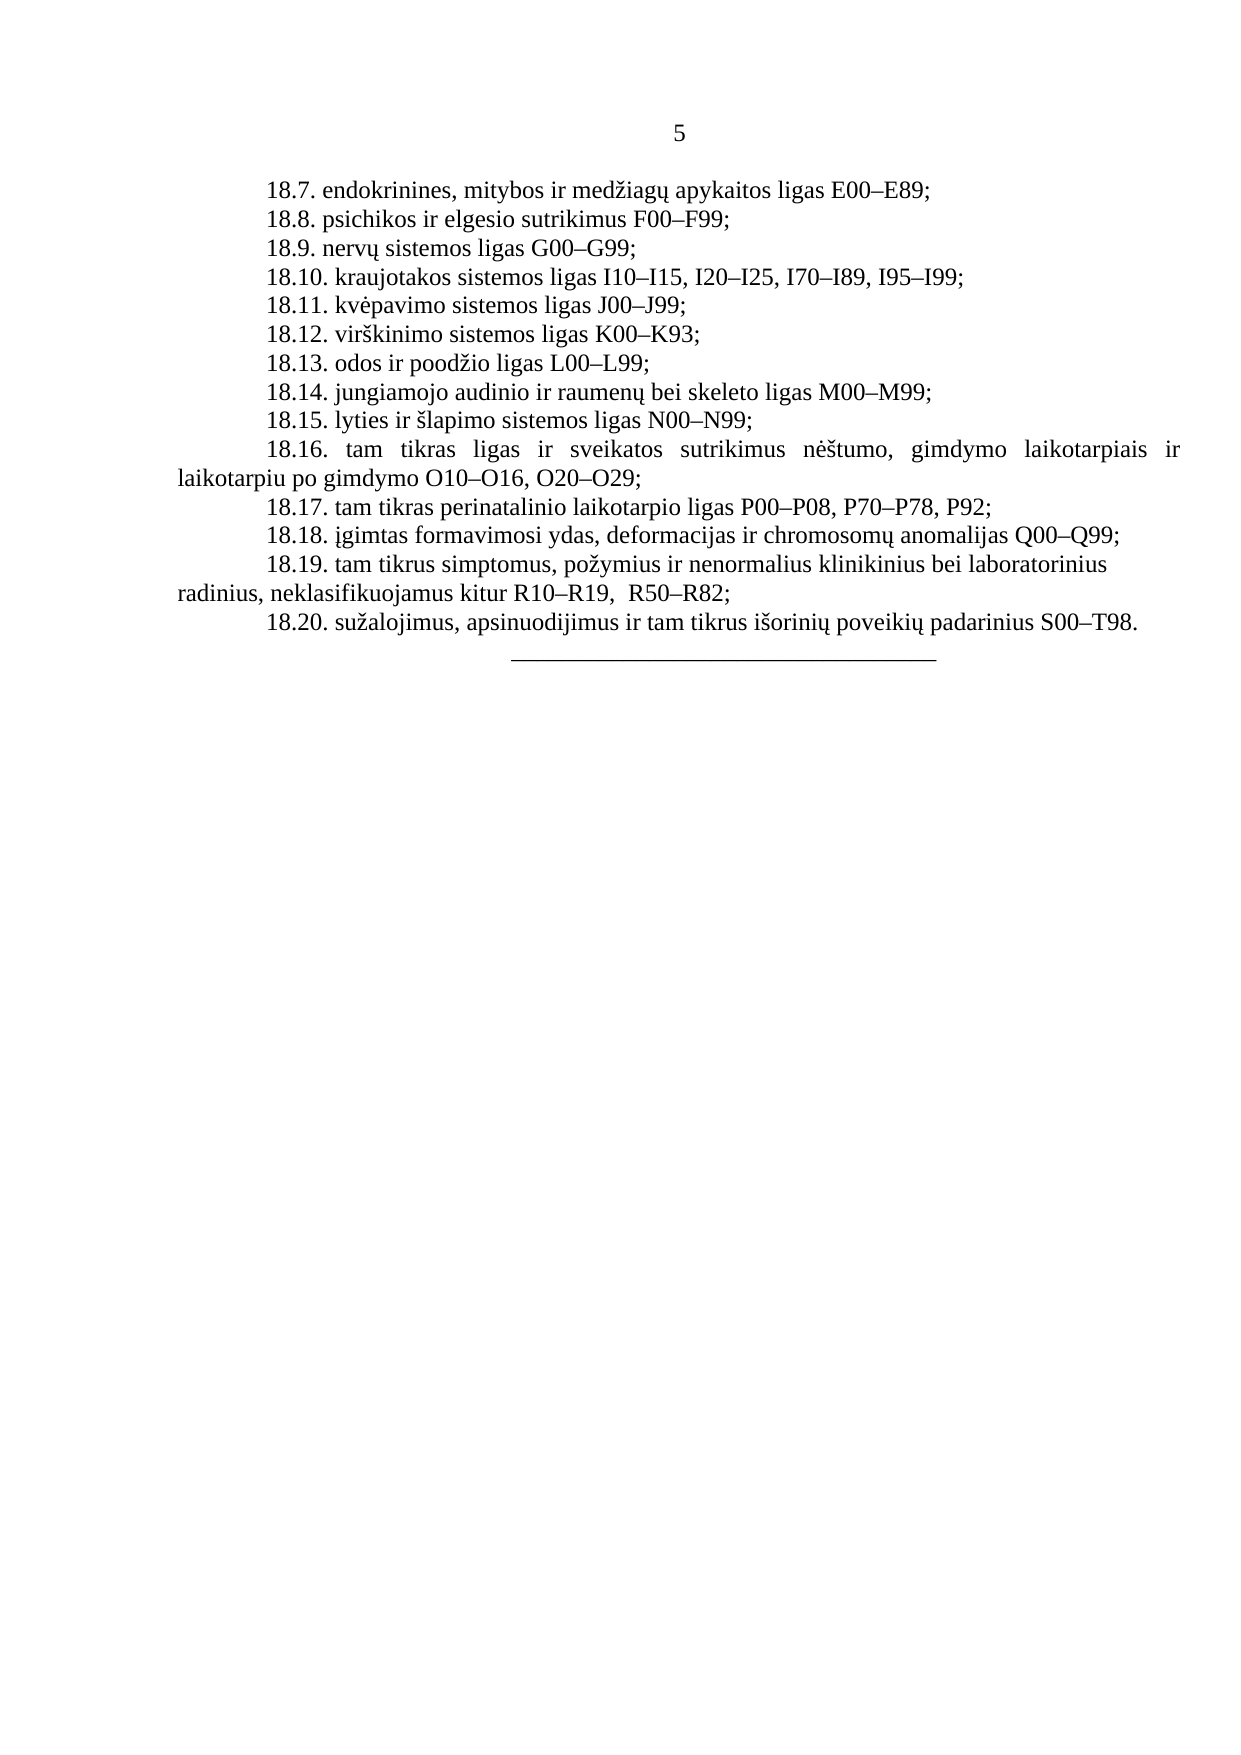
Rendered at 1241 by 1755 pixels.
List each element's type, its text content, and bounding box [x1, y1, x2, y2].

text 18.14. jungiamojo audinio ir raumenų bei skeleto ligas M00–M99; [177, 377, 1181, 406]
text 18.19. tam tikrus simptomus, požymius ir nenormalius klinikinius bei laboratorinius radinius, neklasifikuojamus kitur R10–R19, R50–R82; [177, 549, 1181, 607]
text 18.12. virškinimo sistemos ligas K00–K93; [177, 319, 1181, 348]
text 18.15. lyties ir šlapimo sistemos ligas N00–N99; [177, 406, 1181, 434]
text 18.13. odos ir poodžio ligas L00–L99; [177, 348, 1181, 377]
text 18.18. įgimtas formavimosi ydas, deformacijas ir chromosomų anomalijas Q00–Q99; [177, 521, 1181, 549]
text 18.7. endokrinines, mitybos ir medžiagų apykaitos ligas E00–E89; [177, 176, 1181, 204]
text 18.8. psichikos ir elgesio sutrikimus F00–F99; [177, 204, 1181, 233]
text __________________________________ [177, 636, 1181, 664]
text 18.10. kraujotakos sistemos ligas I10–I15, I20–I25, I70–I89, I95–I99; [177, 262, 1181, 291]
text 18.9. nervų sistemos ligas G00–G99; [177, 233, 1181, 262]
text 18.11. kvėpavimo sistemos ligas J00–J99; [177, 291, 1181, 319]
text 18.20. sužalojimus, apsinuodijimus ir tam tikrus išorinių poveikių padarinius S00–T98. [177, 607, 1181, 636]
text 18.17. tam tikras perinatalinio laikotarpio ligas P00–P08, P70–P78, P92; [177, 492, 1181, 521]
text 18.16. tam tikras ligas ir sveikatos sutrikimus nėštumo, gimdymo laikotarpiais ir laikotarpiu po gimdymo O10–O16, O20–O29; [177, 434, 1181, 492]
